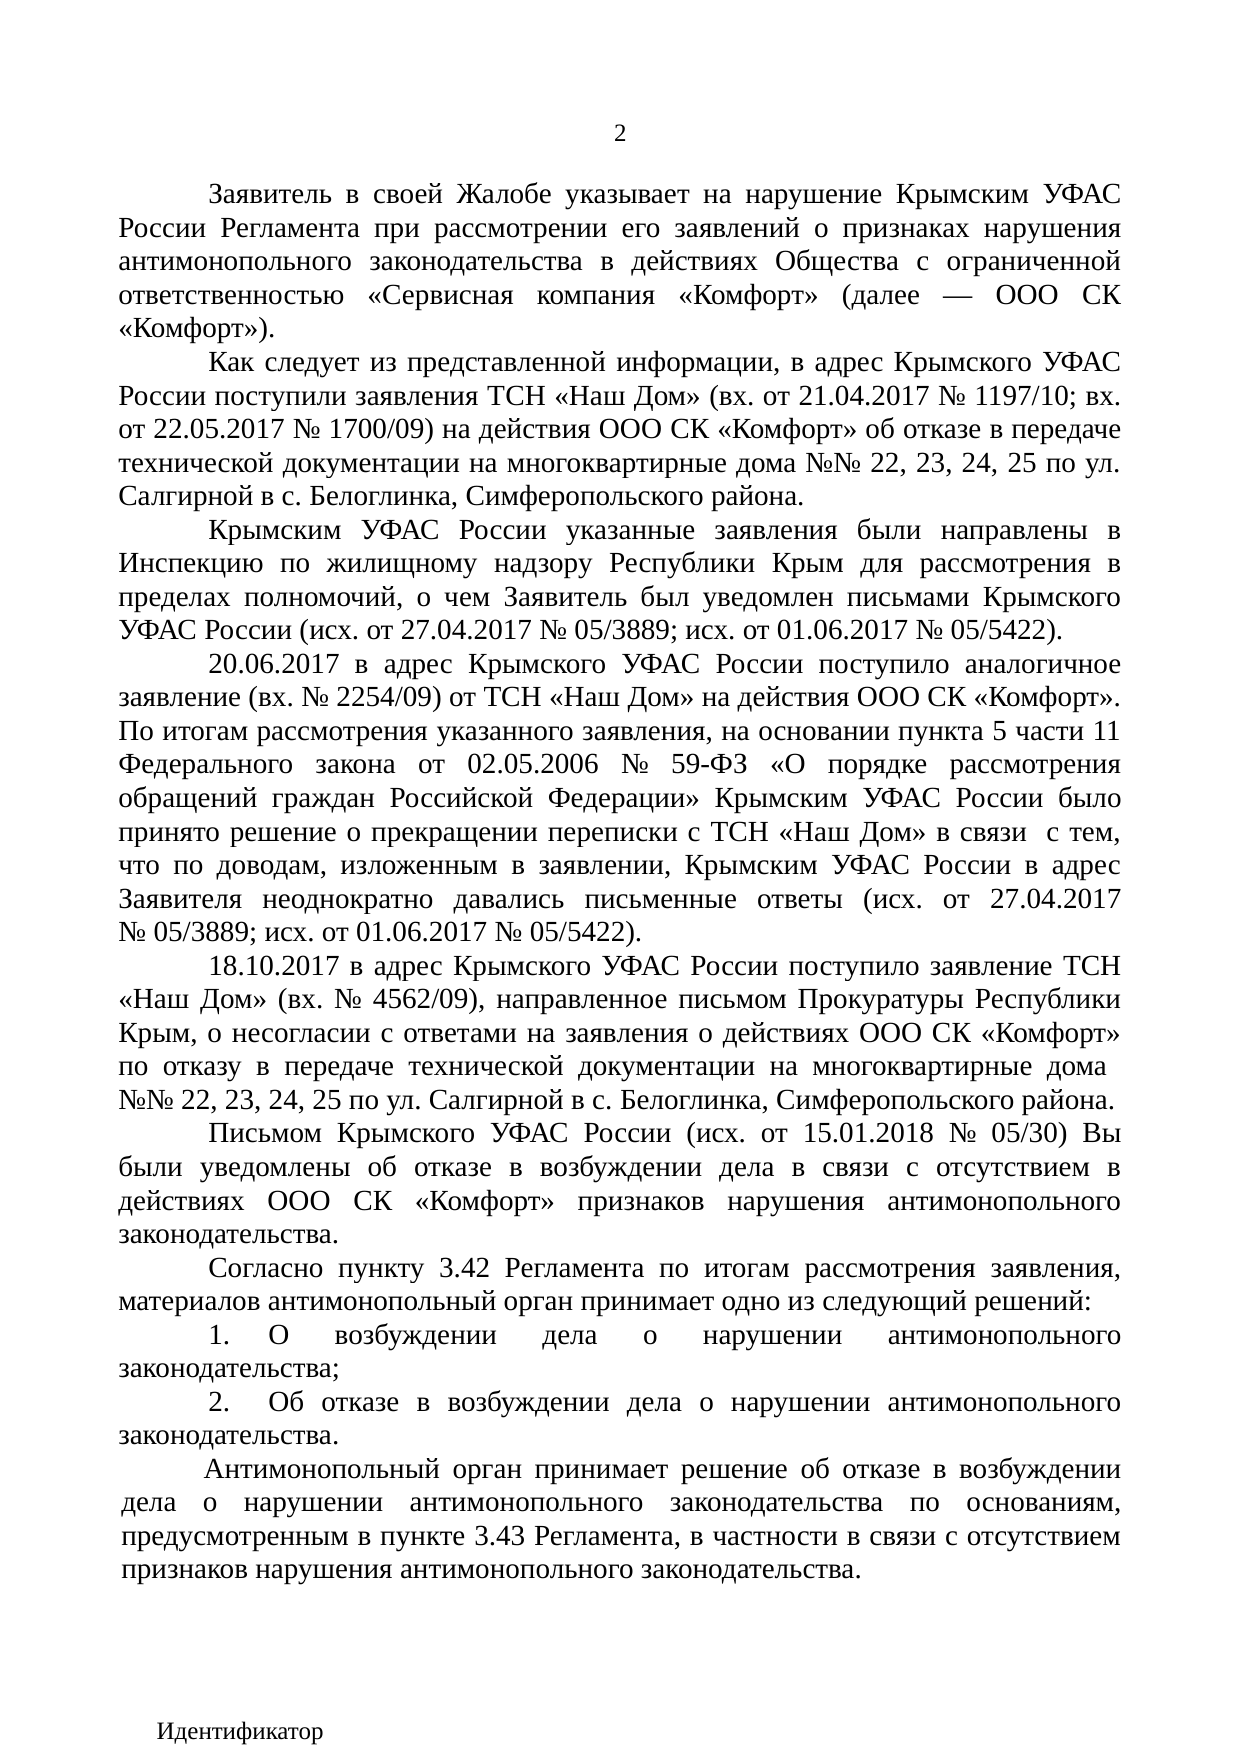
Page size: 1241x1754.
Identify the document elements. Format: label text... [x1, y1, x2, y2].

list О возбуждении дела о нарушении антимонопольного законодательства; [118, 1317, 1122, 1384]
text Антимонопольный орган принимает решение об отказе в возбуждении дела о нарушении антимонопольного законодательства по основаниям, предусмотренным в пункте 3.43 Регламента, в частности в связи с отсутствием признаков нарушения антимонопольного законодательства. [121, 1451, 1122, 1585]
text Крымским УФАС России указанные заявления были направлены в Инспекцию по жилищному надзору Республики Крым для рассмотрения в пределах полномочий, о чем Заявитель был уведомлен письмами Крымского УФАС России (исх. от 27.04.2017 № 05/3889; исх. от 01.06.2017 № 05/5422). [118, 512, 1122, 646]
text Как следует из представленной информации, в адрес Крымского УФАС России поступили заявления ТСН «Наш Дом» (вх. от 21.04.2017 № 1197/10; вх. от 22.05.2017 № 1700/09) на действия ООО СК «Комфорт» об отказе в передаче технической документации на многоквартирные дома №№ 22, 23, 24, 25 по ул. Салгирной в с. Белоглинка, Симферопольского района. [118, 344, 1122, 512]
text Заявитель в своей Жалобе указывает на нарушение Крымским УФАС России Регламента при рассмотрении его заявлений о признаках нарушения антимонопольного законодательства в действиях Общества с ограниченной ответственностью «Сервисная компания «Комфорт» (далее — ООО СК «Комфорт»). [118, 176, 1122, 344]
text Письмом Крымского УФАС России (исх. от 15.01.2018 № 05/30) Вы были уведомлены об отказе в возбуждении дела в связи с отсутствием в действиях ООО СК «Комфорт» признаков нарушения антимонопольного законодательства. [118, 1116, 1122, 1250]
text 18.10.2017 в адрес Крымского УФАС России поступило заявление ТСН «Наш Дом» (вх. № 4562/09), направленное письмом Прокуратуры Республики Крым, о несогласии с ответами на заявления о действиях ООО СК «Комфорт» по отказу в передаче технической документации на многоквартирные дома №№ 22, 23, 24, 25 по ул. Салгирной в с. Белоглинка, Симферопольского района. [118, 948, 1122, 1116]
text 20.06.2017 в адрес Крымского УФАС России поступило аналогичное заявление (вх. № 2254/09) от ТСН «Наш Дом» на действия ООО СК «Комфорт». По итогам рассмотрения указанного заявления, на основании пункта 5 части 11 Федерального закона от 02.05.2006 № 59-ФЗ «О порядке рассмотрения обращений граждан Российской Федерации» Крымским УФАС России было принято решение о прекращении переписки с ТСН «Наш Дом» в связи с тем, что по доводам, изложенным в заявлении, Крымским УФАС России в адрес Заявителя неоднократно давались письменные ответы (исх. от 27.04.2017 № 05/3889; исх. от 01.06.2017 № 05/5422). [118, 646, 1122, 948]
list Об отказе в возбуждении дела о нарушении антимонопольного законодательства. [118, 1384, 1122, 1451]
text Согласно пункту 3.42 Регламента по итогам рассмотрения заявления, материалов антимонопольный орган принимает одно из следующий решений: [118, 1250, 1122, 1317]
